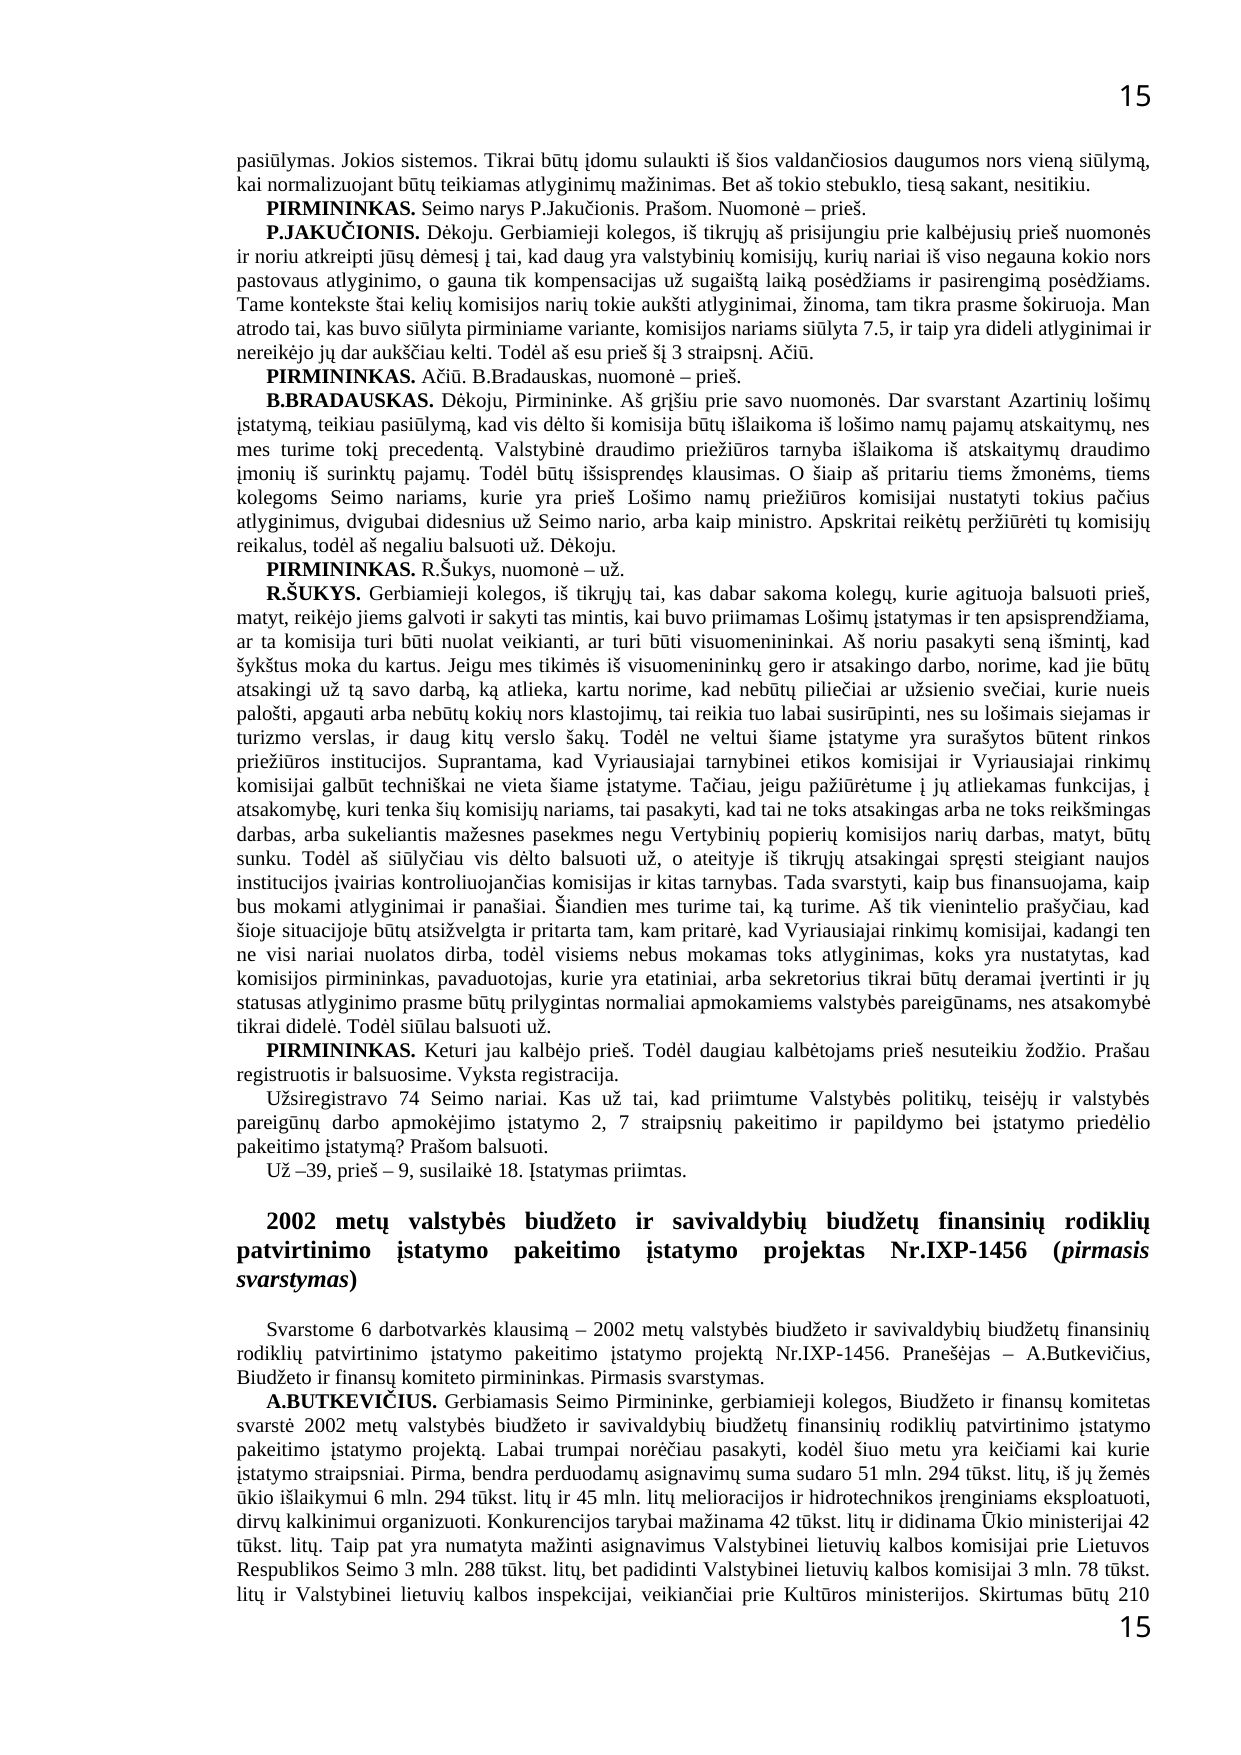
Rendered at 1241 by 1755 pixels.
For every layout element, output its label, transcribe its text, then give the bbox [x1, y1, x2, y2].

text A.BUTKEVIČIUS. Gerbiamasis Seimo Pirmininke, gerbiamieji kolegos, Biudžeto ir finansų komitetas svarstė 2002 metų valstybės biudžeto ir savivaldybių biudžetų finansinių rodiklių patvirtinimo įstatymo pakeitimo įstatymo projektą. Labai trumpai norėčiau pasakyti, kodėl šiuo metu yra keičiami kai kurie įstatymo straipsniai. Pirma, bendra perduodamų asignavimų suma sudaro 51 mln. 294 tūkst. litų, iš jų žemės ūkio išlaikymui 6 mln. 294 tūkst. litų ir 45 mln. litų melioracijos ir hidrotechnikos įrenginiams eksploatuoti, dirvų kalkinimui organizuoti. Konkurencijos tarybai mažinama 42 tūkst. litų ir didinama Ūkio ministerijai 42 tūkst. litų. Taip pat yra numatyta mažinti asignavimus Valstybinei lietuvių kalbos komisijai prie Lietuvos Respublikos Seimo 3 mln. 288 tūkst. litų, bet padidinti Valstybinei lietuvių kalbos komisijai 3 mln. 78 tūkst. litų ir Valstybinei lietuvių kalbos inspekcijai, veikiančiai prie Kultūros ministerijos. Skirtumas būtų 210 [236, 1389, 1152, 1606]
text PIRMININKAS. Keturi jau kalbėjo prieš. Todėl daugiau kalbėtojams prieš nesuteikiu žodžio. Prašau registruotis ir balsuosime. Vyksta registracija. [236, 1038, 1152, 1086]
text Užsiregistravo 74 Seimo nariai. Kas už tai, kad priimtume Valstybės politikų, teisėjų ir valstybės pareigūnų darbo apmokėjimo įstatymo 2, 7 straipsnių pakeitimo ir papildymo bei įstatymo priedėlio pakeitimo įstatymą? Prašom balsuoti. [236, 1086, 1152, 1158]
text R.ŠUKYS. Gerbiamieji kolegos, iš tikrųjų tai, kas dabar sakoma kolegų, kurie agituoja balsuoti prieš, matyt, reikėjo jiems galvoti ir sakyti tas mintis, kai buvo priimamas Lošimų įstatymas ir ten apsisprendžiama, ar ta komisija turi būti nuolat veikianti, ar turi būti visuomenininkai. Aš noriu pasakyti seną išmintį, kad šykštus moka du kartus. Jeigu mes tikimės iš visuomenininkų gero ir atsakingo darbo, norime, kad jie būtų atsakingi už tą savo darbą, ką atlieka, kartu norime, kad nebūtų piliečiai ar užsienio svečiai, kurie nueis palošti, apgauti arba nebūtų kokių nors klastojimų, tai reikia tuo labai susirūpinti, nes su lošimais siejamas ir turizmo verslas, ir daug kitų verslo šakų. Todėl ne veltui šiame įstatyme yra surašytos būtent rinkos priežiūros institucijos. Suprantama, kad Vyriausiajai tarnybinei etikos komisijai ir Vyriausiajai rinkimų komisijai galbūt techniškai ne vieta šiame įstatyme. Tačiau, jeigu pažiūrėtume į jų atliekamas funkcijas, į atsakomybę, kuri tenka šių komisijų nariams, tai pasakyti, kad tai ne toks atsakingas arba ne toks reikšmingas darbas, arba sukeliantis mažesnes pasekmes negu Vertybinių popierių komisijos narių darbas, matyt, būtų sunku. Todėl aš siūlyčiau vis dėlto balsuoti už, o ateityje iš tikrųjų atsakingai spręsti steigiant naujos institucijos įvairias kontroliuojančias komisijas ir kitas tarnybas. Tada svarstyti, kaip bus finansuojama, kaip bus mokami atlyginimai ir panašiai. Šiandien mes turime tai, ką turime. Aš tik vienintelio prašyčiau, kad šioje situacijoje būtų atsižvelgta ir pritarta tam, kam pritarė, kad Vyriausiajai rinkimų komisijai, kadangi ten ne visi nariai nuolatos dirba, todėl visiems nebus mokamas toks atlyginimas, koks yra nustatytas, kad komisijos pirmininkas, pavaduotojas, kurie yra etatiniai, arba sekretorius tikrai būtų deramai įvertinti ir jų statusas atlyginimo prasme būtų prilygintas normaliai apmokamiems valstybės pareigūnams, nes atsakomybė tikrai didelė. Todėl siūlau balsuoti už. [236, 581, 1152, 1038]
text PIRMININKAS. Seimo narys P.Jakučionis. Prašom. Nuomonė – prieš. [236, 196, 1152, 220]
text pasiūlymas. Jokios sistemos. Tikrai būtų įdomu sulaukti iš šios valdančiosios daugumos nors vieną siūlymą, kai normalizuojant būtų teikiamas atlyginimų mažinimas. Bet aš tokio stebuklo, tiesą sakant, nesitikiu. [236, 148, 1152, 196]
text PIRMININKAS. Ačiū. B.Bradauskas, nuomonė – prieš. [236, 364, 1152, 388]
text 2002 metų valstybės biudžeto ir savivaldybių biudžetų finansinių rodiklių patvirtinimo įstatymo pakeitimo įstatymo projektas Nr.IXP-1456 (pirmasis svarstymas) [236, 1206, 1152, 1293]
text P.JAKUČIONIS. Dėkoju. Gerbiamieji kolegos, iš tikrųjų aš prisijungiu prie kalbėjusių prieš nuomonės ir noriu atkreipti jūsų dėmesį į tai, kad daug yra valstybinių komisijų, kurių nariai iš viso negauna kokio nors pastovaus atlyginimo, o gauna tik kompensacijas už sugaištą laiką posėdžiams ir pasirengimą posėdžiams. Tame kontekste štai kelių komisijos narių tokie aukšti atlyginimai, žinoma, tam tikra prasme šokiruoja. Man atrodo tai, kas buvo siūlyta pirminiame variante, komisijos nariams siūlyta 7.5, ir taip yra dideli atlyginimai ir nereikėjo jų dar aukščiau kelti. Todėl aš esu prieš šį 3 straipsnį. Ačiū. [236, 220, 1152, 364]
text B.BRADAUSKAS. Dėkoju, Pirmininke. Aš grįšiu prie savo nuomonės. Dar svarstant Azartinių lošimų įstatymą, teikiau pasiūlymą, kad vis dėlto ši komisija būtų išlaikoma iš lošimo namų pajamų atskaitymų, nes mes turime tokį precedentą. Valstybinė draudimo priežiūros tarnyba išlaikoma iš atskaitymų draudimo įmonių iš surinktų pajamų. Todėl būtų išsisprendęs klausimas. O šiaip aš pritariu tiems žmonėms, tiems kolegoms Seimo nariams, kurie yra prieš Lošimo namų priežiūros komisijai nustatyti tokius pačius atlyginimus, dvigubai didesnius už Seimo nario, arba kaip ministro. Apskritai reikėtų peržiūrėti tų komisijų reikalus, todėl aš negaliu balsuoti už. Dėkoju. [236, 388, 1152, 557]
text PIRMININKAS. R.Šukys, nuomonė – už. [236, 557, 1152, 581]
text Svarstome 6 darbotvarkės klausimą – 2002 metų valstybės biudžeto ir savivaldybių biudžetų finansinių rodiklių patvirtinimo įstatymo pakeitimo įstatymo projektą Nr.IXP-1456. Pranešėjas – A.Butkevičius, Biudžeto ir finansų komiteto pirmininkas. Pirmasis svarstymas. [236, 1317, 1152, 1389]
text Už –39, prieš – 9, susilaikė 18. Įstatymas priimtas. [236, 1158, 1152, 1182]
